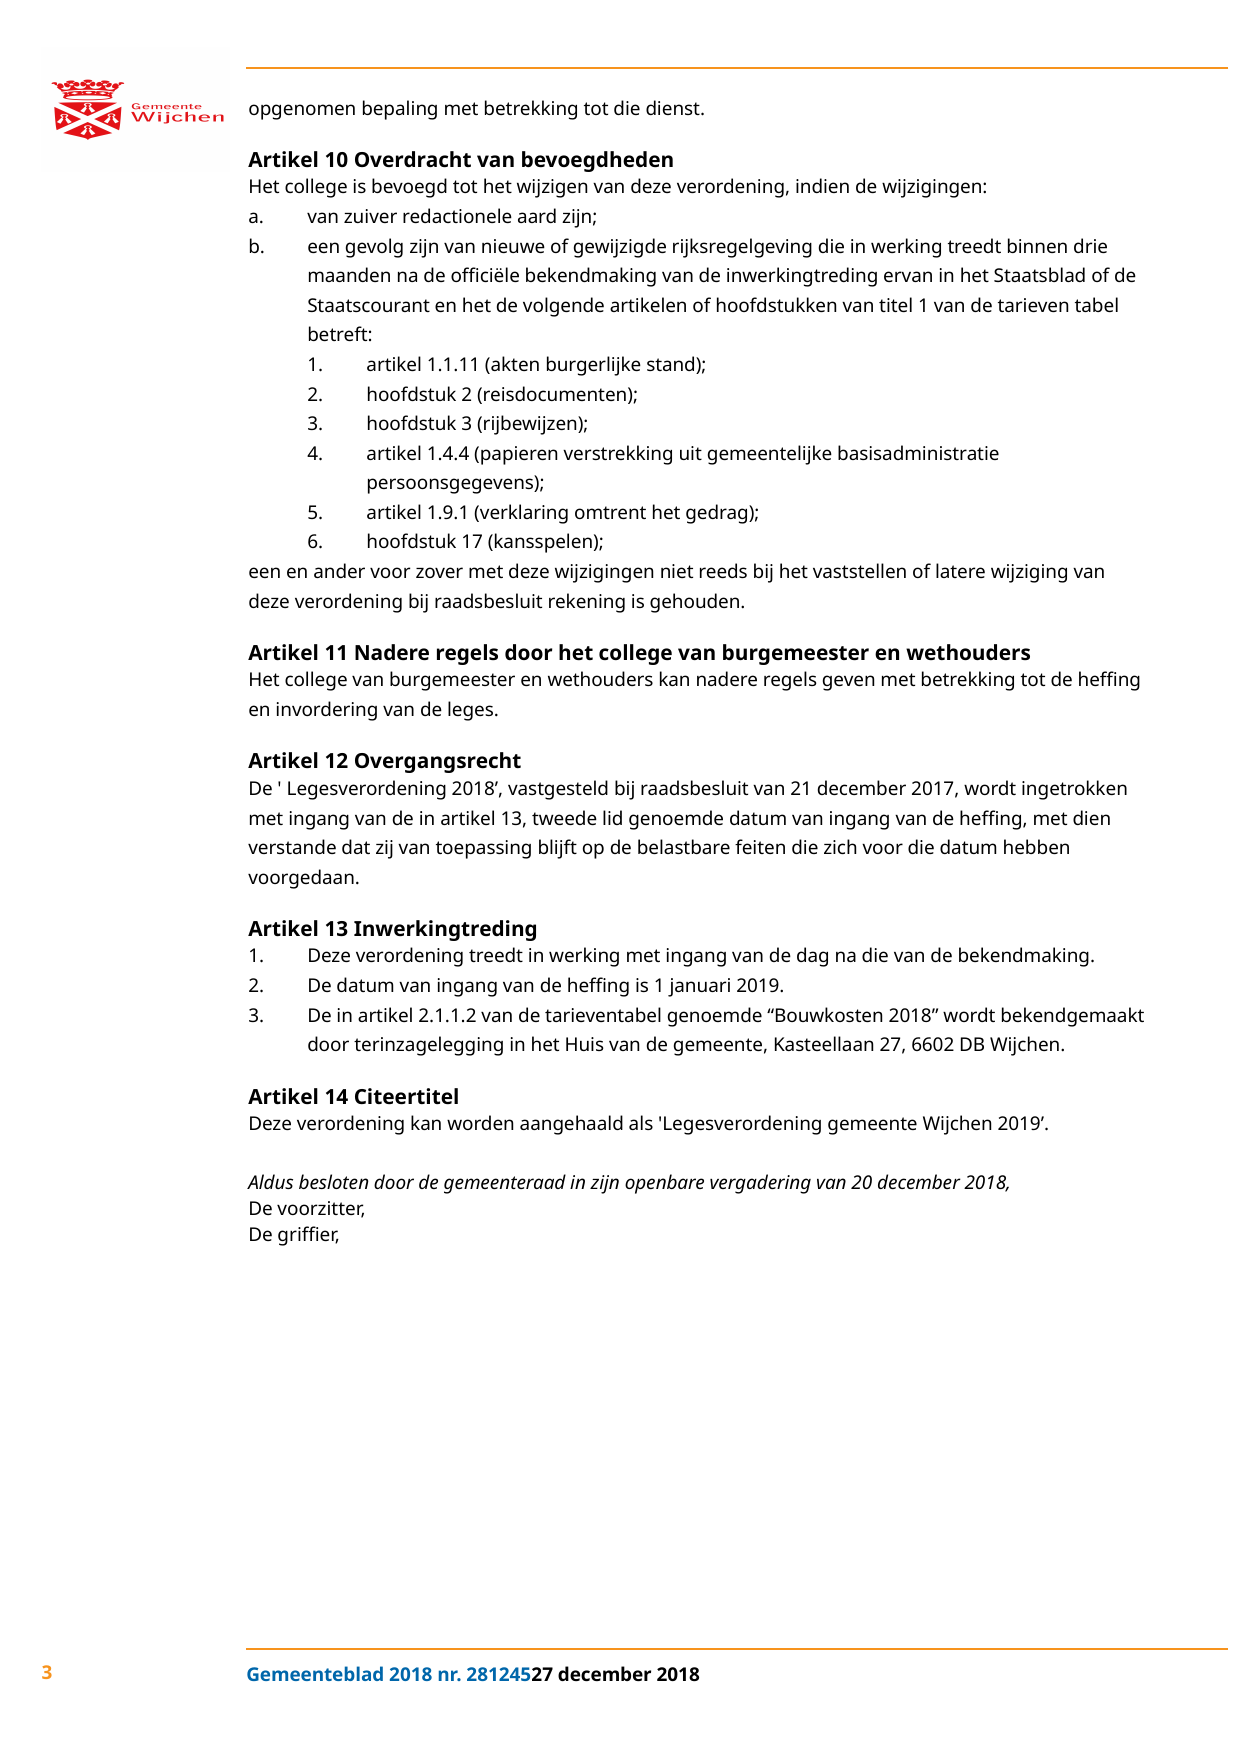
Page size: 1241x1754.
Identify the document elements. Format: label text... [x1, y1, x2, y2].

text Het college van burgemeester en wethouders kan nadere regels geven met betrekking tot de heffing en invordering van de leges. [248, 667, 1152, 722]
list Deze verordening treedt in werking met ingang van de dag na die van de bekendmaking. [248, 943, 1152, 968]
text Deze verordening kan worden aangehaald als 'Legesverordening gemeente Wijchen 2019’. [248, 1110, 1152, 1136]
text De griffier, [248, 1221, 1152, 1247]
text opgenomen bepaling met betrekking tot die dienst. [248, 95, 1152, 121]
text Het college is bevoegd tot het wijzigen van deze verordening, indien de wijzigingen: [248, 174, 1152, 199]
list De datum van ingang van de heffing is 1 januari 2019. [248, 972, 1152, 998]
list artikel 1.1.11 (akten burgerlijke stand); [307, 351, 1152, 377]
text Artikel 14 Citeertitel [248, 1082, 1152, 1110]
picture [41, 47, 231, 172]
list hoofdstuk 2 (reisdocumenten); [307, 381, 1152, 406]
list hoofdstuk 3 (rijbewijzen); [307, 410, 1152, 436]
list hoofdstuk 17 (kansspelen); [307, 529, 1152, 554]
list van zuiver redactionele aard zijn; [248, 203, 1152, 229]
text Aldus besloten door de gemeenteraad in zijn openbare vergadering van 20 december 2018, [248, 1169, 1152, 1195]
text Artikel 13 Inwerkingtreding [248, 914, 1152, 943]
text Artikel 11 Nadere regels door het college van burgemeester en wethouders [248, 638, 1152, 667]
text Artikel 10 Overdracht van bevoegdheden [248, 145, 1152, 174]
text De voorzitter, [248, 1195, 1152, 1221]
list artikel 1.4.4 (papieren verstrekking uit gemeentelijke basisadministratie persoonsgegevens); [307, 440, 1152, 495]
text De ' Legesverordening 2018’, vastgesteld bij raadsbesluit van 21 december 2017, wordt ingetrokken met ingang van de in artikel 13, tweede lid genoemde datum van ingang van de heffing, met dien verstande dat zij van toepassing blijft op de belastbare feiten die zich voor die datum hebben voorgedaan. [248, 775, 1152, 889]
list De in artikel 2.1.1.2 van de tarieventabel genoemde “Bouwkosten 2018” wordt bekendgemaakt door terinzagelegging in het Huis van de gemeente, Kasteellaan 27, 6602 DB Wijchen. [248, 1002, 1152, 1057]
list een gevolg zijn van nieuwe of gewijzigde rijksregelgeving die in werking treedt binnen drie maanden na de officiële bekendmaking van de inwerkingtreding ervan in het Staatsblad of de Staatscourant en het de volgende artikelen of hoofdstukken van titel 1 van de tarieven tabel betreft: [248, 233, 1152, 347]
text Artikel 12 Overgangsrecht [248, 747, 1152, 775]
text een en ander voor zover met deze wijzigingen niet reeds bij het vaststellen of latere wijziging van deze verordening bij raadsbesluit rekening is gehouden. [248, 558, 1152, 613]
list artikel 1.9.1 (verklaring omtrent het gedrag); [307, 499, 1152, 525]
